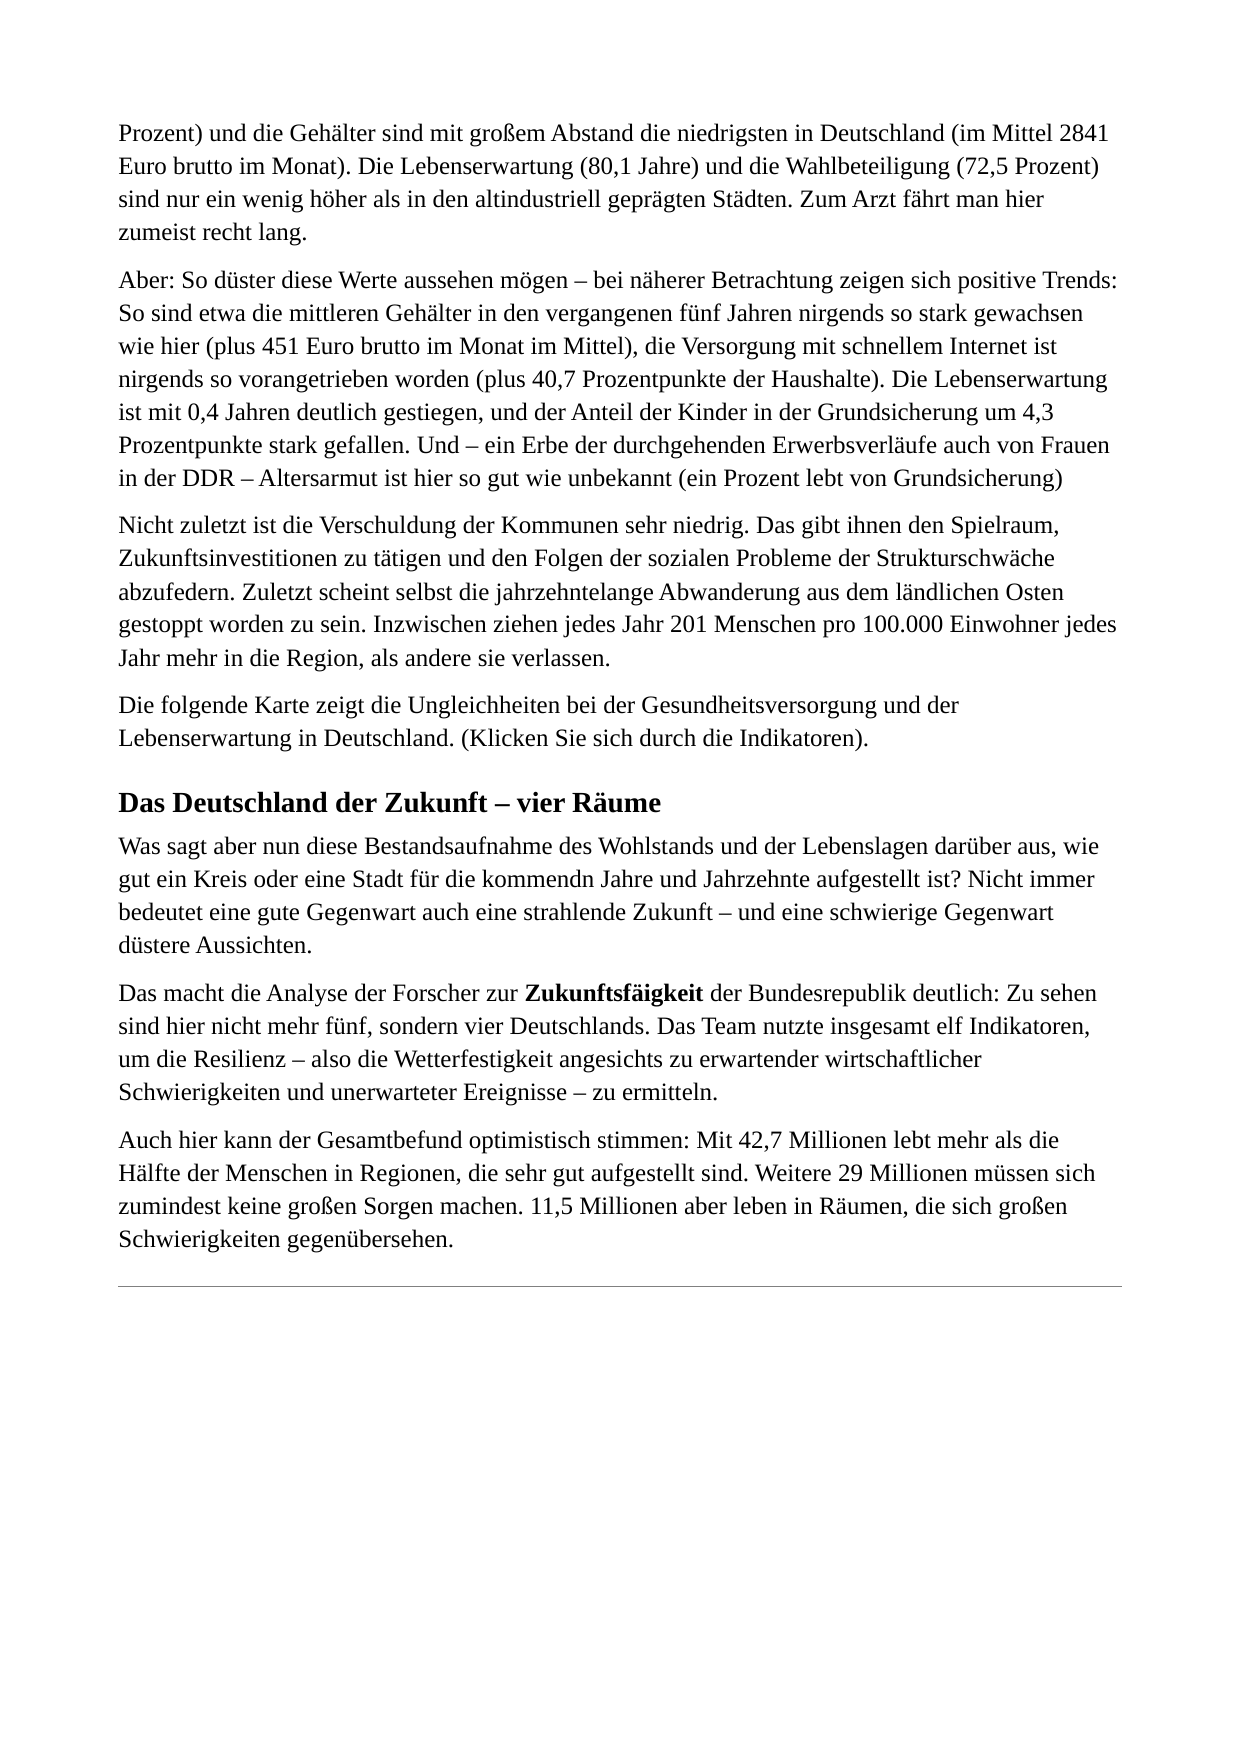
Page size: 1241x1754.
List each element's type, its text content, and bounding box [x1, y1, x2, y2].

text Das macht die Analyse der Forscher zur Zukunftsfäigkeit der Bundesrepublik deutlich: Zu sehen sind hier nicht mehr fünf, sondern vier Deutschlands. Das Team nutzte insgesamt elf Indikatoren, um die Resilienz – also die Wetterfestigkeit angesichts zu erwartender wirtschaftlicher Schwierigkeiten und unerwarteter Ereignisse – zu ermitteln. [118, 978, 1122, 1106]
text Prozent) und die Gehälter sind mit großem Abstand die niedrigsten in Deutschland (im Mittel 2841 Euro brutto im Monat). Die Lebenserwartung (80,1 Jahre) und die Wahlbeteiligung (72,5 Prozent) sind nur ein wenig höher als in den altindustriell geprägten Städten. Zum Arzt fährt man hier zumeist recht lang. [118, 118, 1122, 246]
subtitle Das Deutschland der Zukunft – vier Räume [118, 785, 1122, 819]
text Auch hier kann der Gesamtbefund optimistisch stimmen: Mit 42,7 Millionen lebt mehr als die Hälfte der Menschen in Regionen, die sehr gut aufgestellt sind. Weitere 29 Millionen müssen sich zumindest keine großen Sorgen machen. 11,5 Millionen aber leben in Räumen, die sich großen Schwierigkeiten gegenübersehen. [118, 1125, 1122, 1253]
text Die folgende Karte zeigt die Ungleichheiten bei der Gesundheitsversorgung und der Lebenserwartung in Deutschland. (Klicken Sie sich durch die Indikatoren). [118, 690, 1122, 752]
text Aber: So düster diese Werte aussehen mögen – bei näherer Betrachtung zeigen sich positive Trends: So sind etwa die mittleren Gehälter in den vergangenen fünf Jahren nirgends so stark gewachsen wie hier (plus 451 Euro brutto im Monat im Mittel), die Versorgung mit schnellem Internet ist nirgends so vorangetrieben worden (plus 40,7 Prozentpunkte der Haushalte). Die Lebenserwartung ist mit 0,4 Jahren deutlich gestiegen, und der Anteil der Kinder in der Grundsicherung um 4,3 Prozentpunkte stark gefallen. Und – ein Erbe der durchgehenden Erwerbsverläufe auch von Frauen in der DDR – Altersarmut ist hier so gut wie unbekannt (ein Prozent lebt von Grundsicherung) [118, 265, 1122, 492]
text Was sagt aber nun diese Bestandsaufnahme des Wohlstands und der Lebenslagen darüber aus, wie gut ein Kreis oder eine Stadt für die kommendn Jahre und Jahrzehnte aufgestellt ist? Nicht immer bedeutet eine gute Gegenwart auch eine strahlende Zukunft – und eine schwierige Gegenwart düstere Aussichten. [118, 831, 1122, 959]
text Nicht zuletzt ist die Verschuldung der Kommunen sehr niedrig. Das gibt ihnen den Spielraum, Zukunftsinvestitionen zu tätigen und den Folgen der sozialen Probleme der Strukturschwäche abzufedern. Zuletzt scheint selbst die jahrzehntelange Abwanderung aus dem ländlichen Osten gestoppt worden zu sein. Inzwischen ziehen jedes Jahr 201 Menschen pro 100.000 Einwohner jedes Jahr mehr in die Region, als andere sie verlassen. [118, 511, 1122, 671]
